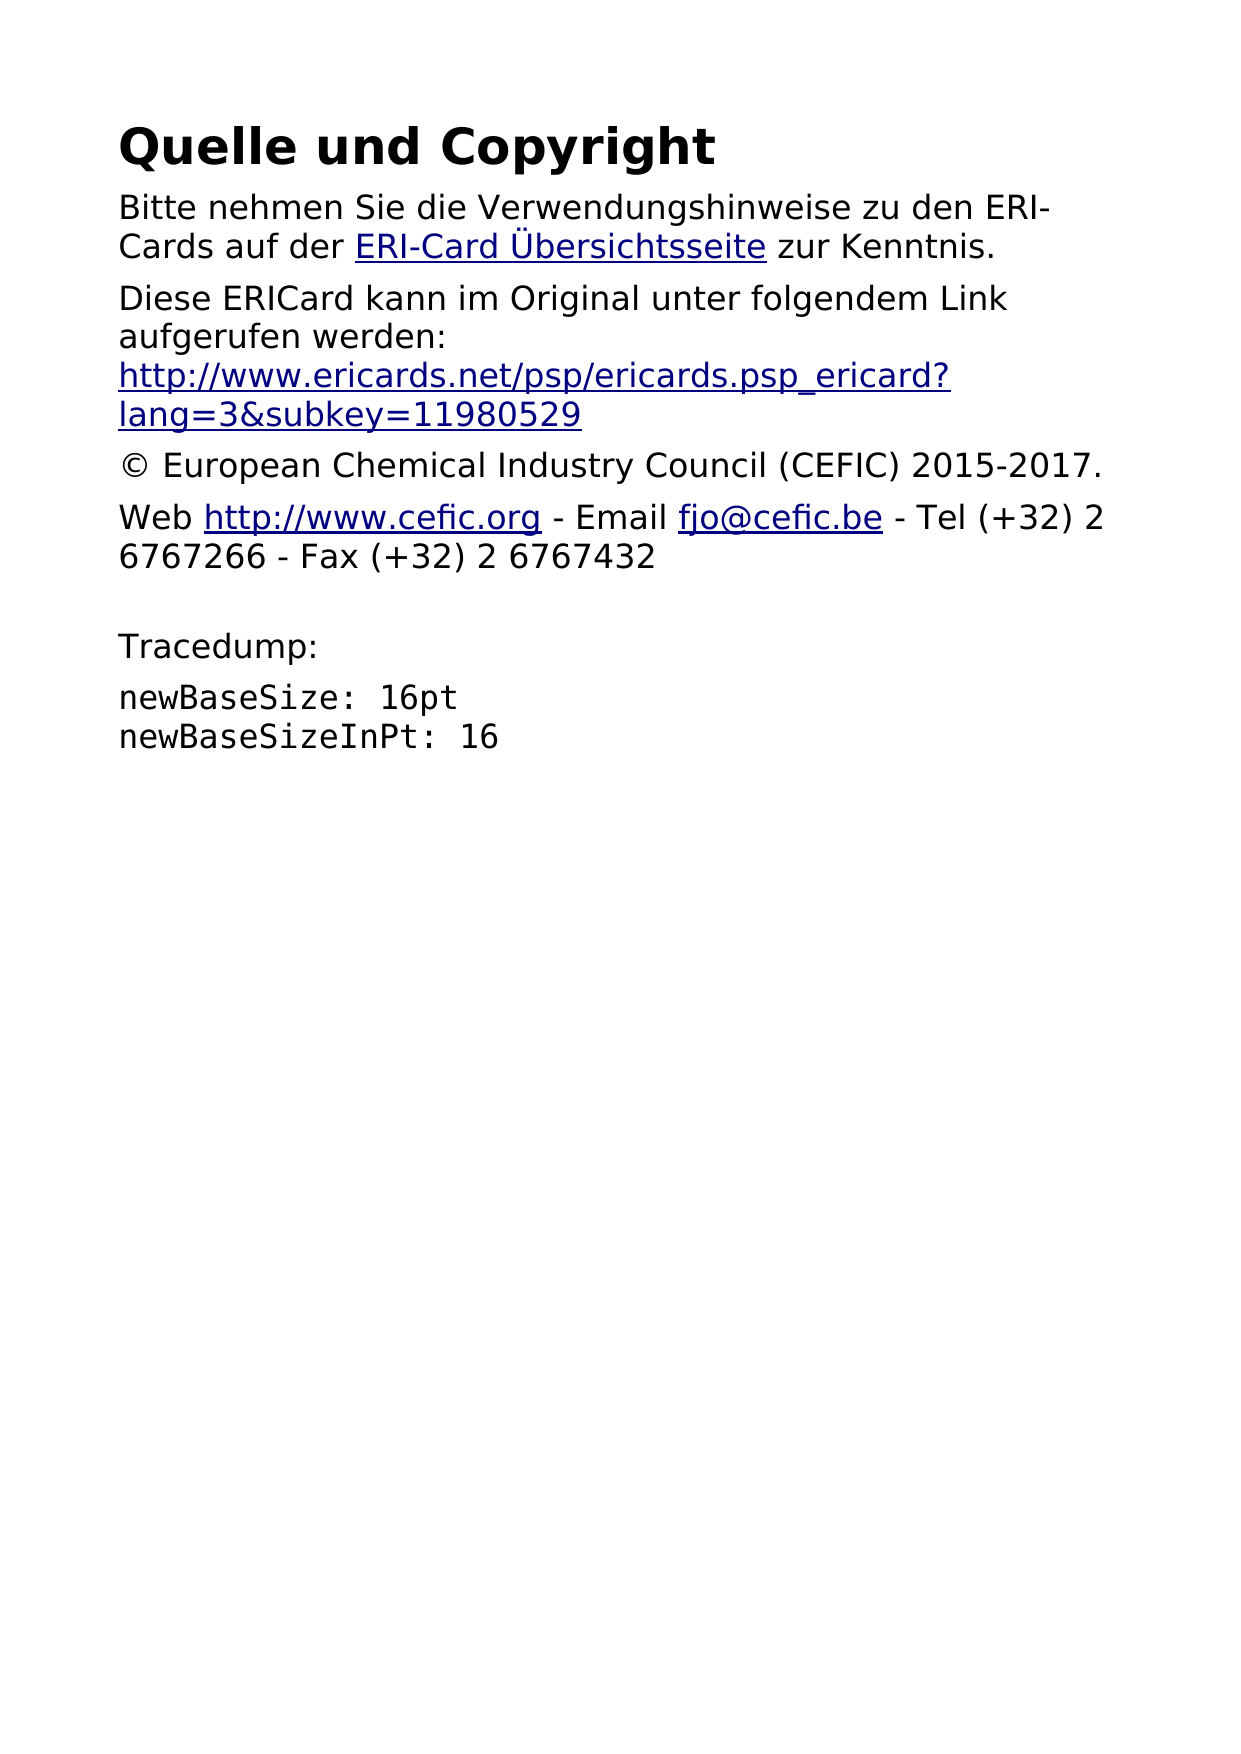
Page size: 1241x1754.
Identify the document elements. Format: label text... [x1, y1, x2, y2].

text Tracedump: [118, 588, 1122, 666]
text newBaseSize: 16pt newBaseSizeInPt: 16 [118, 679, 1122, 756]
text Bitte nehmen Sie die Verwendungshinweise zu den ERI-Cards auf der ERI-Card Übersichtsseite zur Kenntnis. [118, 189, 1122, 267]
text Web http://www.cefic.org - Email fjo@cefic.be - Tel (+32) 2 6767266 - Fax (+32) 2 6767432 [118, 498, 1122, 576]
text Diese ERICard kann im Original unter folgendem Link aufgerufen werden: http://www.ericards.net/psp/ericards.psp_ericard?lang=3&subkey=11980529 [118, 279, 1122, 434]
subtitle Quelle und Copyright [118, 118, 1122, 176]
text © European Chemical Industry Council (CEFIC) 2015-2017. [118, 447, 1122, 486]
